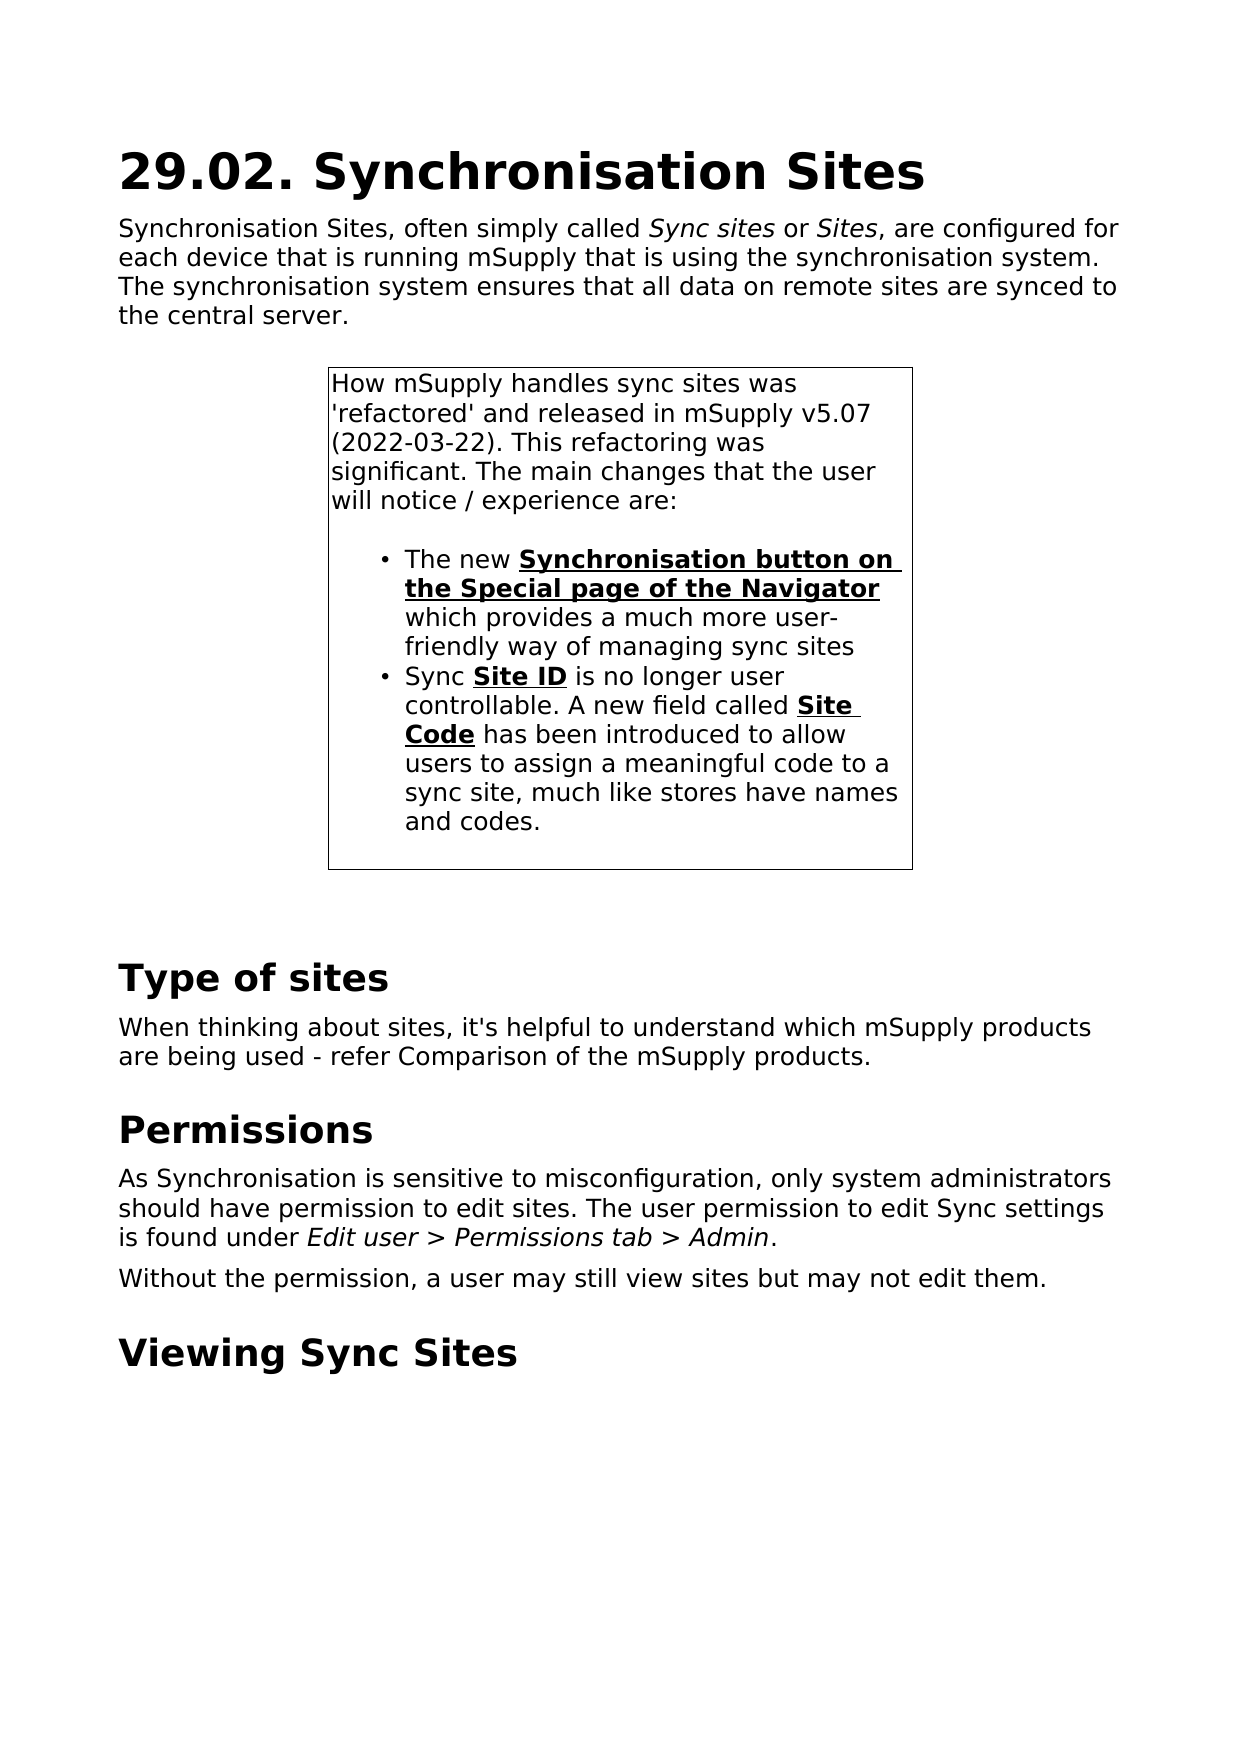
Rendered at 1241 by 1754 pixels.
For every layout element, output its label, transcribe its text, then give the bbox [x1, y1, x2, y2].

subtitle Permissions [118, 1108, 1122, 1152]
text Synchronisation Sites, often simply called Sync sites or Sites, are configured for each device that is running mSupply that is using the synchronisation system. The synchronisation system ensures that all data on remote sites are synced to the central server. [118, 214, 1122, 331]
text When thinking about sites, it's helpful to understand which mSupply products are being used - refer Comparison of the mSupply products. [118, 1013, 1122, 1071]
subtitle Viewing Sync Sites [118, 1331, 1122, 1375]
subtitle 29.02. Synchronisation Sites [118, 143, 1122, 201]
text Without the permission, a user may still view sites but may not edit them. [118, 1265, 1122, 1294]
text As Synchronisation is sensitive to misconfiguration, only system administrators should have permission to edit sites. The user permission to edit Sync settings is found under Edit user > Permissions tab > Admin. [118, 1165, 1122, 1252]
table_header How mSupply handles sync sites was 'refactored' and released in mSupply v5.07 (2022-03-22). This refactoring was significant. The main changes that the user will notice / experience are: The new Synchronisation button on the Special page of the Navigator which provides a much more user-friendly way of managing sync sites Sync Site ID is no longer user controllable. A new field called Site Code has been introduced to allow users to assign a meaningful code to a sync site, much like stores have names and codes. [329, 368, 912, 869]
subtitle Type of sites [118, 957, 1122, 1000]
